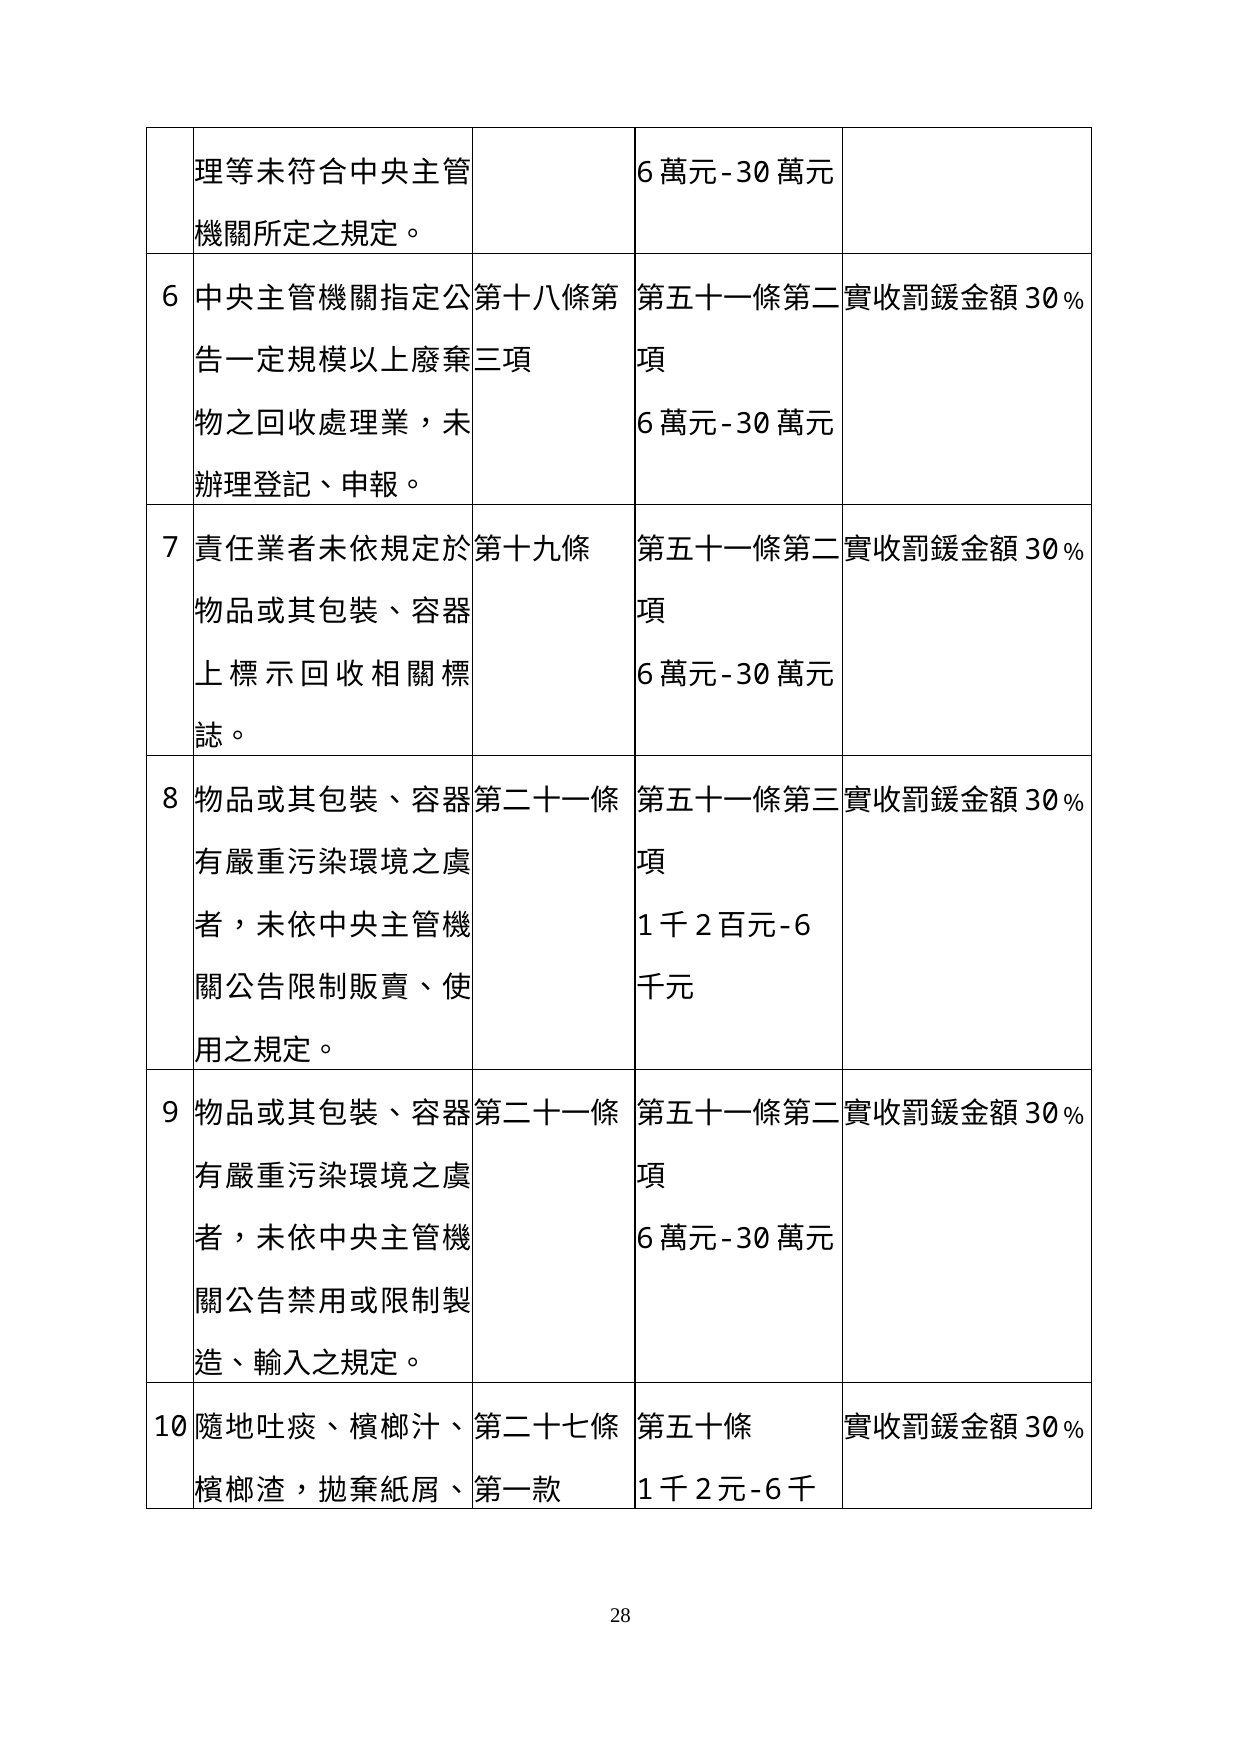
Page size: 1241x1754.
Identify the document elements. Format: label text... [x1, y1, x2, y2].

table_cell 物品或其包裝、容器有嚴重污染環境之虞者，未依中央主管機關公告禁用或限制製造、輸入之規定。 [194, 1070, 472, 1382]
table_cell 第十八條第三項 [473, 254, 634, 504]
table_cell 第二十七條第一款 [473, 1383, 634, 1508]
table_cell 第五十一條第三項 1千2百元-6千元 [636, 756, 842, 1068]
table_cell 隨地吐痰、檳榔汁、檳榔渣，拋棄紙屑、 [194, 1383, 472, 1508]
table_cell 實收罰鍰金額30﹪ [843, 505, 1091, 755]
table_cell 第十九條 [473, 505, 634, 755]
table_cell 6 [147, 254, 193, 504]
table_cell 10 [147, 1383, 193, 1508]
table_cell 第五十條 1千2元-6千 [636, 1383, 842, 1508]
table_cell 物品或其包裝、容器有嚴重污染環境之虞者，未依中央主管機關公告限制販賣、使用之規定。 [194, 756, 472, 1068]
table_cell 第二十一條 [473, 756, 634, 1068]
table_cell 實收罰鍰金額30﹪ [843, 1070, 1091, 1382]
table_cell 第五十一條第二項 6萬元-30萬元 [636, 1070, 842, 1382]
table_cell [473, 128, 634, 253]
table_cell [843, 128, 1091, 253]
table_cell 第五十一條第二項 6萬元-30萬元 [636, 254, 842, 504]
table_cell 第二十一條 [473, 1070, 634, 1382]
table_cell 第五十一條第二項 6萬元-30萬元 [636, 505, 842, 755]
table_cell 6萬元-30萬元 [636, 128, 842, 253]
table_cell 實收罰鍰金額30﹪ [843, 254, 1091, 504]
table_cell 9 [147, 1070, 193, 1382]
table_cell 中央主管機關指定公告一定規模以上廢棄物之回收處理業，未辦理登記、申報。 [194, 254, 472, 504]
table_cell 實收罰鍰金額30﹪ [843, 756, 1091, 1068]
table_cell 7 [147, 505, 193, 755]
table_cell 理等未符合中央主管機關所定之規定。 [194, 128, 472, 253]
table_cell 8 [147, 756, 193, 1068]
table_cell 責任業者未依規定於物品或其包裝、容器上標示回收相關標誌。 [194, 505, 472, 755]
table_cell 實收罰鍰金額30﹪ [843, 1383, 1091, 1508]
table_cell [147, 128, 193, 253]
